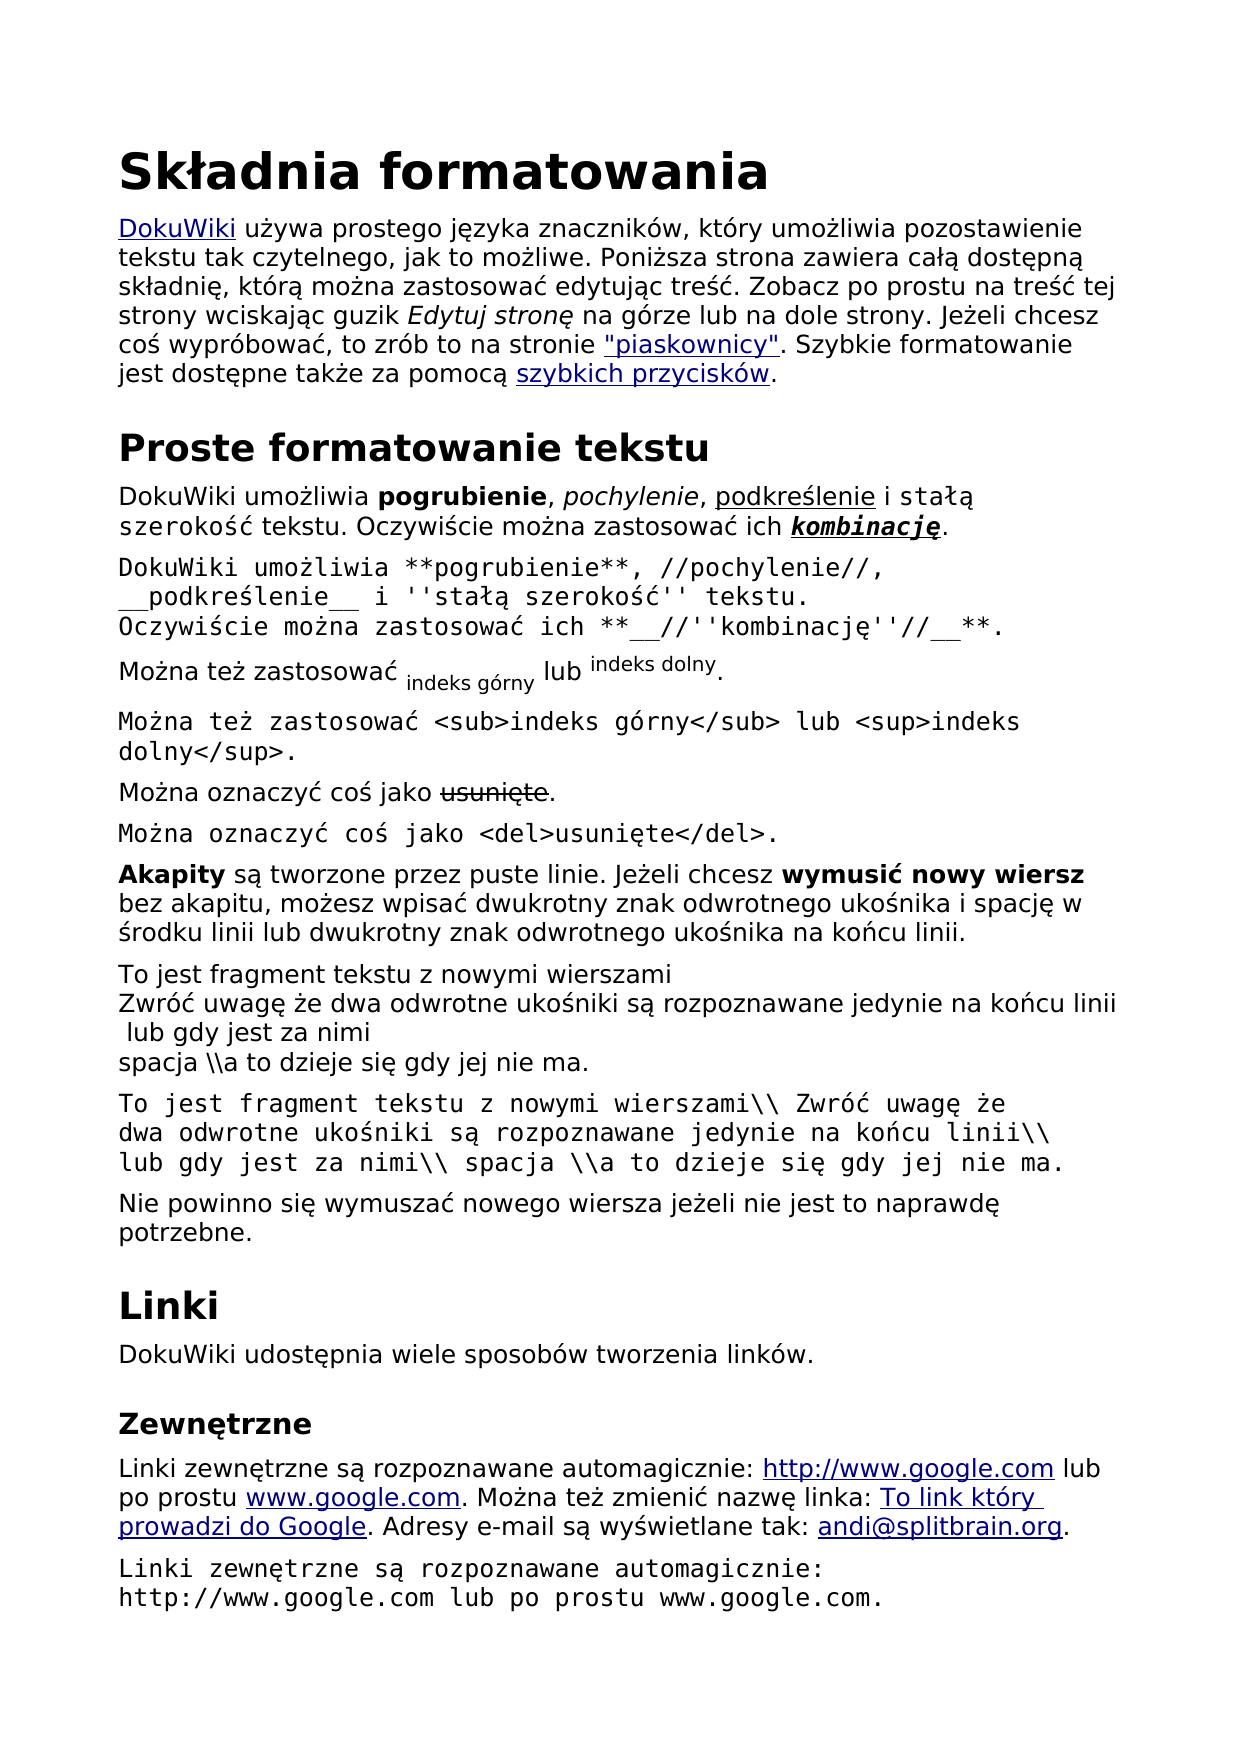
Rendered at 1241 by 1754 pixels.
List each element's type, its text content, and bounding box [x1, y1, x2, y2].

text Linki zewnętrzne są rozpoznawane automagicznie: http://www.google.com lub po prostu www.google.com. [118, 1554, 1122, 1612]
text To jest fragment tekstu z nowymi wierszami\\ Zwróć uwagę że dwa odwrotne ukośniki są rozpoznawane jedynie na końcu linii\\ lub gdy jest za nimi\\ spacja \\a to dzieje się gdy jej nie ma. [118, 1089, 1122, 1177]
text Linki zewnętrzne są rozpoznawane automagicznie: http://www.google.com lub po prostu www.google.com. Można też zmienić nazwę linka: To link który prowadzi do Google. Adresy e-mail są wyświetlane tak: andi@splitbrain.org. [118, 1454, 1122, 1541]
subtitle Proste formatowanie tekstu [118, 426, 1122, 470]
subtitle Zewnętrzne [118, 1407, 1122, 1441]
text Można też zastosować <sub>indeks górny</sub> lub <sup>indeks dolny</sup>. [118, 708, 1122, 766]
text DokuWiki umożliwia pogrubienie, pochylenie, podkreślenie i stałą szerokość tekstu. Oczywiście można zastosować ich kombinację. [118, 482, 1122, 541]
text DokuWiki używa prostego języka znaczników, który umożliwia pozostawienie tekstu tak czytelnego, jak to możliwe. Poniższa strona zawiera całą dostępną składnię, którą można zastosować edytując treść. Zobacz po prostu na treść tej strony wciskając guzik Edytuj stronę na górze lub na dole strony. Jeżeli chcesz coś wypróbować, to zrób to na stronie "piaskownicy". Szybkie formatowanie jest dostępne także za pomocą szybkich przycisków. [118, 214, 1122, 389]
text Można oznaczyć coś jako usunięte. [118, 778, 1122, 807]
text To jest fragment tekstu z nowymi wierszami Zwróć uwagę że dwa odwrotne ukośniki są rozpoznawane jedynie na końcu linii lub gdy jest za nimi spacja \\a to dzieje się gdy jej nie ma. [118, 960, 1122, 1077]
text Można też zastosować indeks górny lub indeks dolny. [118, 653, 1122, 695]
subtitle Linki [118, 1284, 1122, 1328]
text Można oznaczyć coś jako <del>usunięte</del>. [118, 819, 1122, 848]
subtitle Składnia formatowania [118, 143, 1122, 201]
text Akapity są tworzone przez puste linie. Jeżeli chcesz wymusić nowy wiersz bez akapitu, możesz wpisać dwukrotny znak odwrotnego ukośnika i spację w środku linii lub dwukrotny znak odwrotnego ukośnika na końcu linii. [118, 860, 1122, 948]
text Nie powinno się wymuszać nowego wiersza jeżeli nie jest to naprawdę potrzebne. [118, 1189, 1122, 1247]
text DokuWiki udostępnia wiele sposobów tworzenia linków. [118, 1341, 1122, 1370]
text DokuWiki umożliwia **pogrubienie**, //pochylenie//, __podkreślenie__ i ''stałą szerokość'' tekstu. Oczywiście można zastosować ich **__//''kombinację''//__**. [118, 553, 1122, 641]
